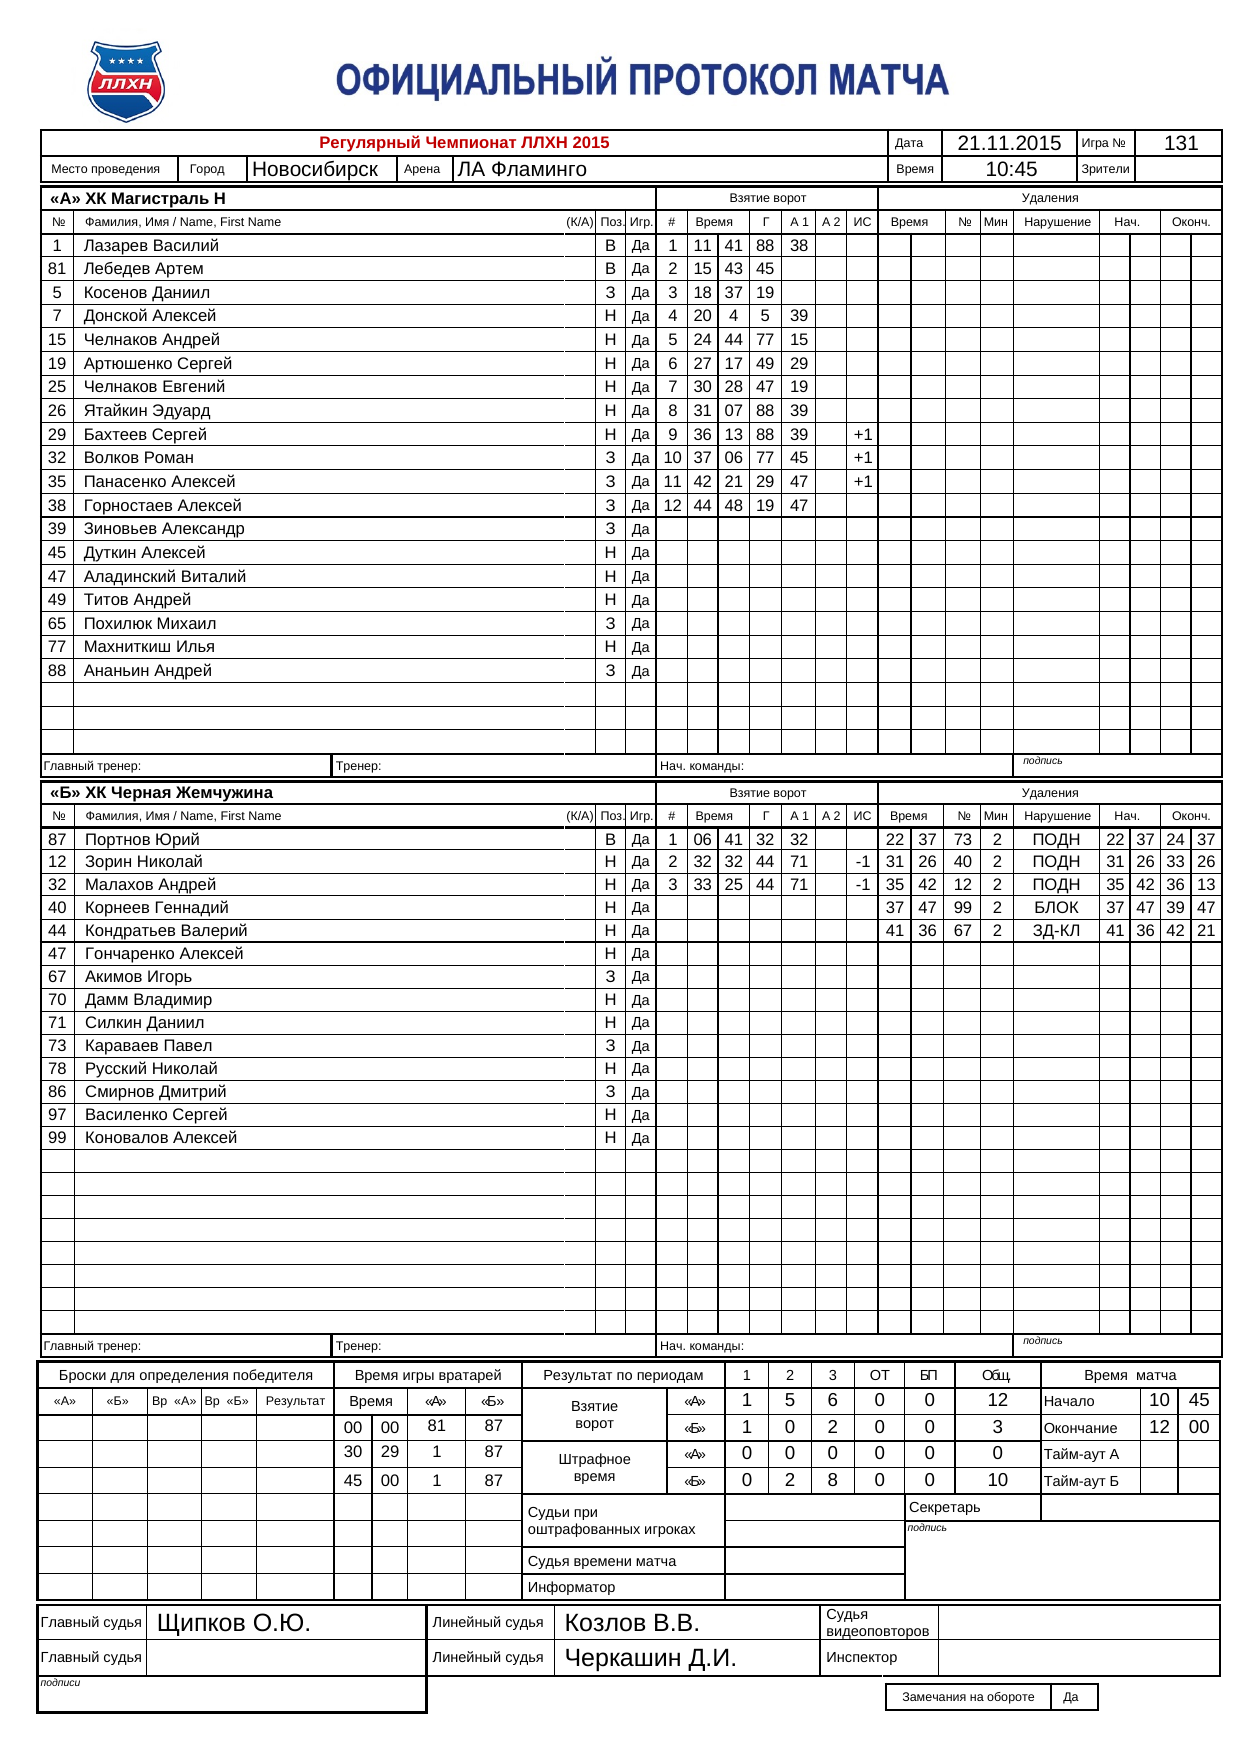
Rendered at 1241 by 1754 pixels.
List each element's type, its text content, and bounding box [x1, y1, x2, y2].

table_cell [1014, 659, 1099, 682]
table_cell [816, 399, 846, 422]
table_cell [816, 235, 846, 256]
table_cell [408, 1574, 465, 1599]
table_cell [1100, 423, 1129, 445]
table_cell 4 [657, 305, 687, 327]
table_cell [750, 683, 781, 706]
table_cell 20 [688, 305, 717, 327]
table_cell [946, 399, 980, 422]
table_cell [1131, 612, 1160, 634]
table_header Игра № [1078, 131, 1134, 155]
table_header «Б» ХК Черная Жемчужина [42, 783, 655, 803]
table_cell [688, 518, 717, 540]
table_cell [946, 305, 980, 327]
table_cell [750, 1242, 781, 1264]
table_cell [42, 1196, 74, 1218]
table_cell [847, 376, 877, 398]
table_cell [565, 305, 595, 327]
table_cell [565, 896, 595, 918]
table_cell [782, 1035, 815, 1057]
table_cell 07 [719, 399, 749, 422]
table_cell 44 [750, 850, 781, 872]
table_cell [879, 943, 910, 964]
table_cell Аладинский Виталий [74, 565, 564, 587]
table_cell 42 [1131, 874, 1160, 895]
table_cell ЗД-КЛ [1014, 920, 1099, 941]
table_cell [847, 1242, 877, 1264]
table_cell [944, 1012, 980, 1033]
table_cell [565, 328, 595, 351]
table_cell Тренер: [333, 755, 655, 776]
table_cell [1161, 1288, 1190, 1310]
table_cell Да [626, 989, 655, 1011]
table_cell [946, 636, 980, 658]
table_cell 99 [42, 1127, 74, 1149]
table_cell [1100, 612, 1129, 634]
table_cell [1161, 1104, 1190, 1126]
table_cell 37 [1192, 829, 1221, 849]
table_cell 0 [769, 1415, 811, 1440]
table_cell [719, 1150, 749, 1172]
table_cell [750, 1173, 781, 1195]
table_cell [626, 1311, 655, 1333]
table_cell Нач. команды: [657, 755, 1012, 776]
table_cell Русский Николай [75, 1058, 564, 1079]
table_cell 0 [726, 1442, 768, 1467]
table_cell 26 [1192, 850, 1221, 872]
table_cell [688, 1058, 717, 1079]
table_cell [657, 588, 687, 611]
table_cell 32 [719, 850, 749, 872]
table_cell [879, 1173, 910, 1195]
table_cell [912, 446, 945, 469]
table_cell ПОДН [1014, 829, 1099, 849]
table_cell [1192, 707, 1221, 729]
table_cell Судьи при оштрафованных игроках [523, 1495, 724, 1546]
table_cell [719, 1012, 749, 1033]
table_cell [912, 683, 945, 706]
table_cell Нач. [1100, 211, 1160, 233]
table_cell [719, 1196, 749, 1218]
table_cell [657, 896, 687, 918]
table_cell ИС [847, 805, 877, 826]
table_cell [93, 1494, 147, 1520]
table_cell [1161, 1081, 1190, 1103]
table_cell [1100, 399, 1129, 422]
table_cell [946, 494, 980, 516]
table_cell [981, 235, 1013, 256]
table_cell 37 [1100, 896, 1129, 918]
table_cell [1161, 683, 1190, 706]
table_cell 1 [408, 1441, 465, 1467]
table_cell 19 [750, 281, 781, 303]
table_cell [912, 989, 943, 1011]
table_cell [782, 1058, 815, 1079]
table_cell Да [626, 470, 655, 493]
table_cell 5 [657, 328, 687, 351]
table_cell [847, 1311, 877, 1333]
table_cell [1131, 588, 1160, 611]
table_cell 0 [905, 1415, 954, 1440]
table_cell 22 [1100, 829, 1129, 849]
table_cell 97 [42, 1104, 74, 1126]
table_cell [466, 1574, 521, 1599]
table_cell +1 [847, 446, 877, 469]
table_cell Дамм Владимир [75, 989, 564, 1011]
table_cell [1131, 707, 1160, 729]
table_cell [816, 612, 846, 634]
table_cell 21 [719, 470, 749, 493]
table_cell А 1 [782, 805, 815, 826]
table_cell Н [596, 896, 625, 918]
table_header Регулярный Чемпионат ЛЛХН 2015 [42, 131, 887, 155]
table_cell Да [626, 588, 655, 611]
table_cell Главный судья [39, 1640, 146, 1675]
table_cell [1161, 352, 1190, 374]
table_cell [1192, 1127, 1221, 1149]
table_cell [1161, 1173, 1190, 1195]
table_cell З [596, 494, 625, 516]
table_cell (К/А) [565, 211, 595, 233]
table_cell [1131, 1219, 1160, 1241]
table_cell [719, 541, 749, 564]
table_cell [879, 612, 910, 634]
table_cell [565, 518, 595, 540]
table_cell Да [626, 1104, 655, 1126]
table_cell [1131, 257, 1160, 280]
table_cell [847, 518, 877, 540]
table_cell 7 [42, 305, 73, 327]
table_cell [148, 1574, 201, 1599]
table_cell [946, 518, 980, 540]
table_cell [565, 470, 595, 493]
table_cell 19 [782, 376, 815, 398]
table_cell [428, 1677, 882, 1711]
table_cell [816, 1104, 846, 1126]
table_cell [946, 281, 980, 303]
picture [5, 28, 1179, 129]
table_cell [981, 588, 1013, 611]
table_cell Зрители [1078, 157, 1134, 181]
table_cell Да [626, 446, 655, 469]
table_cell [912, 1127, 943, 1149]
table_cell [912, 1081, 943, 1103]
table_cell Ананьин Андрей [74, 659, 564, 682]
table_cell [912, 659, 945, 682]
table_cell [912, 494, 945, 516]
table_cell [565, 1081, 595, 1103]
table_cell [782, 943, 815, 964]
table_cell [1161, 636, 1190, 658]
table_cell [816, 565, 846, 587]
table_cell Время [335, 1389, 407, 1413]
table_cell № [944, 805, 980, 826]
table_cell [565, 989, 595, 1011]
table_cell 12 [956, 1389, 1040, 1413]
table_cell [750, 612, 781, 634]
table_cell Да [626, 1035, 655, 1057]
table_cell [1131, 683, 1160, 706]
table_cell [1014, 305, 1099, 327]
table_cell [719, 920, 749, 941]
table_cell [1131, 565, 1160, 587]
table_cell [1161, 518, 1190, 540]
table_header Дата [889, 131, 941, 155]
table_cell [816, 1127, 846, 1149]
table_cell [719, 1311, 749, 1333]
table_cell 77 [750, 328, 781, 351]
table_cell [657, 1219, 687, 1241]
table_cell 2 [981, 829, 1013, 849]
table_cell [847, 707, 877, 729]
table_cell [981, 612, 1013, 634]
table_cell 47 [912, 896, 943, 918]
table_cell [719, 989, 749, 1011]
table_cell 87 [42, 829, 74, 849]
table_cell [1161, 1265, 1190, 1287]
table_cell [565, 636, 595, 658]
table_cell [565, 235, 595, 256]
table_cell [879, 281, 910, 303]
table_cell [657, 1104, 687, 1126]
table_cell [719, 1219, 749, 1241]
table_cell [1014, 352, 1099, 374]
table_cell 2 [657, 850, 687, 872]
table_cell 70 [42, 989, 74, 1011]
table_cell БЛОК [1014, 896, 1099, 918]
table_cell [719, 707, 749, 729]
table_cell [879, 541, 910, 564]
table_cell 36 [912, 920, 943, 941]
table_cell 10:45 [943, 157, 1076, 181]
table_cell [944, 1104, 980, 1126]
table_cell [879, 305, 910, 327]
table_cell [657, 1081, 687, 1103]
table_cell Н [596, 305, 625, 327]
table_cell [816, 1196, 846, 1218]
table_cell Да [626, 896, 655, 918]
table_cell 5 [769, 1389, 811, 1413]
table_cell Да [626, 565, 655, 587]
table_cell Да [626, 257, 655, 280]
table_cell [596, 1150, 625, 1172]
table_cell 27 [688, 352, 717, 374]
table_cell [847, 636, 877, 658]
table_cell [93, 1468, 147, 1493]
table_cell [1192, 636, 1221, 658]
table_cell [1161, 1196, 1190, 1218]
table_cell [596, 707, 625, 729]
table_cell [912, 966, 943, 987]
table_cell Фамилия, Имя / Name, First Name [75, 805, 565, 826]
table_cell 41 [719, 829, 749, 849]
table_cell [93, 1521, 147, 1546]
table_cell 73 [944, 829, 980, 849]
table_cell [565, 850, 595, 872]
table_cell 12 [42, 850, 74, 872]
table_cell [688, 1242, 717, 1264]
table_cell Лазарев Василий [74, 235, 564, 256]
table_cell подпись [906, 1522, 1219, 1599]
table_cell [912, 518, 945, 540]
table_cell [688, 1173, 717, 1195]
table_cell 19 [42, 352, 73, 374]
table_cell [1014, 966, 1099, 987]
table_cell [657, 541, 687, 564]
table_cell Да [626, 541, 655, 564]
table_cell Поз. [596, 805, 625, 826]
table_cell 47 [750, 376, 781, 398]
table_header Взятие ворот [657, 783, 877, 803]
table_cell [39, 1494, 92, 1520]
table_cell [816, 494, 846, 516]
table_cell [1100, 1288, 1129, 1310]
table_cell 37 [879, 896, 910, 918]
table_cell [1100, 235, 1129, 256]
table_cell [202, 1494, 256, 1520]
table_cell [912, 257, 945, 280]
table_cell [626, 683, 655, 706]
table_cell 45 [1179, 1389, 1219, 1413]
table_cell [1192, 683, 1221, 706]
table_cell 49 [42, 588, 73, 611]
table_cell [879, 1265, 910, 1287]
table_cell [1014, 588, 1099, 611]
table_cell [565, 1265, 595, 1287]
table_cell [1161, 1150, 1190, 1172]
table_cell [688, 1219, 717, 1241]
table_cell [75, 1311, 564, 1333]
table_cell [750, 588, 781, 611]
table_cell [657, 659, 687, 682]
table_cell [1161, 707, 1190, 729]
table_cell [626, 1288, 655, 1310]
table_cell [847, 588, 877, 611]
table_cell [1014, 1265, 1099, 1287]
table_cell [847, 541, 877, 564]
table_cell [688, 659, 717, 682]
table_cell [1192, 1104, 1221, 1126]
table_cell [981, 1311, 1013, 1333]
table_cell [912, 541, 945, 564]
table_cell [816, 305, 846, 327]
table_cell [816, 1311, 846, 1333]
table_cell 87 [466, 1416, 521, 1440]
table_cell [944, 966, 980, 987]
table_cell [1014, 423, 1099, 445]
table_cell № [42, 805, 74, 826]
table_cell [1161, 235, 1190, 256]
table_cell [981, 1150, 1013, 1172]
table_cell 0 [855, 1442, 904, 1467]
table_cell [816, 1035, 846, 1057]
table_cell 41 [879, 920, 910, 941]
table_cell [750, 1012, 781, 1033]
table_cell [816, 920, 846, 941]
table_cell [1014, 281, 1099, 303]
table_cell Да [626, 1127, 655, 1149]
table_cell Результат [257, 1389, 333, 1413]
table_cell 06 [719, 446, 749, 469]
table_cell [42, 1173, 74, 1195]
table_cell 15 [782, 328, 815, 351]
table_cell 35 [42, 470, 73, 493]
table_cell [1100, 257, 1129, 280]
table_cell Караваев Павел [75, 1035, 564, 1057]
table_cell [726, 1548, 904, 1573]
table_cell 71 [782, 850, 815, 872]
table_cell Гончаренко Алексей [75, 943, 564, 964]
table_cell [1014, 1058, 1099, 1079]
table_cell [879, 966, 910, 987]
table_cell [944, 1173, 980, 1195]
table_cell [657, 707, 687, 729]
table_cell 1 [726, 1389, 768, 1413]
table_cell [879, 1127, 910, 1149]
table_cell 45 [782, 446, 815, 469]
table_cell [816, 446, 846, 469]
table_cell [782, 1012, 815, 1033]
table_cell [782, 612, 815, 634]
table_cell [879, 707, 910, 729]
table_cell [782, 1127, 815, 1149]
table_cell [1192, 1265, 1221, 1287]
table_cell [782, 1173, 815, 1195]
table_cell [726, 1521, 904, 1546]
table_cell [688, 920, 717, 941]
table_cell [1014, 730, 1099, 753]
table_cell [1161, 399, 1190, 422]
table_cell [688, 1311, 717, 1333]
table_cell [688, 707, 717, 729]
table_cell [626, 1265, 655, 1287]
table_cell [657, 989, 687, 1011]
table_cell [879, 399, 910, 422]
table_cell Мин [981, 211, 1013, 233]
table_cell 11 [688, 235, 717, 256]
table_cell 39 [782, 423, 815, 445]
table_cell В [596, 235, 625, 256]
table_cell [93, 1574, 147, 1599]
table_cell Н [596, 565, 625, 587]
table_cell З [596, 1081, 625, 1103]
table_cell [1131, 235, 1160, 256]
table_cell [657, 943, 687, 964]
table_cell [565, 612, 595, 634]
table_cell [408, 1521, 465, 1546]
table_cell [1014, 518, 1099, 540]
table_cell [39, 1574, 92, 1599]
table_cell [688, 588, 717, 611]
table_cell [816, 829, 846, 849]
table_cell [1192, 1035, 1221, 1057]
table_header 3 [812, 1363, 854, 1387]
table_cell 00 [1179, 1415, 1219, 1440]
table_cell Да [626, 305, 655, 327]
table_cell [847, 399, 877, 422]
table_cell [847, 989, 877, 1011]
table_cell [782, 966, 815, 987]
table_cell [1100, 683, 1129, 706]
table_cell [944, 943, 980, 964]
table_cell Челнаков Андрей [74, 328, 564, 351]
table_cell 29 [42, 423, 73, 445]
table_cell [565, 1311, 595, 1333]
table_cell [726, 1575, 904, 1599]
table_cell [688, 896, 717, 918]
table_cell [981, 494, 1013, 516]
table_cell 40 [944, 850, 980, 872]
table_cell Титов Андрей [74, 588, 564, 611]
table_cell [847, 352, 877, 374]
table_cell [750, 966, 781, 987]
table_cell 0 [905, 1468, 954, 1493]
table_cell 31 [688, 399, 717, 422]
table_cell 22 [879, 829, 910, 849]
table_cell [750, 920, 781, 941]
table_cell В [596, 257, 625, 280]
table_cell Взятие ворот [523, 1389, 666, 1440]
table_cell Н [596, 989, 625, 1011]
table_cell [257, 1416, 333, 1440]
table_cell Щипков О.Ю. [147, 1606, 425, 1639]
table_cell [816, 470, 846, 493]
table_cell 32 [42, 446, 73, 469]
table_cell [782, 588, 815, 611]
table_cell [1100, 989, 1129, 1011]
table_cell Начало [1042, 1389, 1140, 1413]
table_cell [1161, 328, 1190, 351]
table_cell 77 [42, 636, 73, 658]
table_cell [1192, 541, 1221, 564]
table_cell [946, 352, 980, 374]
table_cell [847, 281, 877, 303]
table_cell [981, 1035, 1013, 1057]
table_cell «А» [39, 1389, 92, 1413]
table_cell Малахов Андрей [75, 874, 564, 895]
table_cell [565, 683, 595, 706]
table_cell [912, 376, 945, 398]
table_cell 29 [373, 1441, 407, 1467]
table_cell [1014, 470, 1099, 493]
table_cell [565, 352, 595, 374]
table_cell [981, 943, 1013, 964]
table_cell 31 [1100, 850, 1129, 872]
table_cell 39 [42, 518, 73, 540]
table_cell [596, 1219, 625, 1241]
table_cell [816, 1265, 846, 1287]
table_cell [1100, 1265, 1129, 1287]
table_cell 00 [373, 1416, 407, 1440]
table_cell [257, 1441, 333, 1467]
table_cell [1161, 305, 1190, 327]
table_cell [1192, 1058, 1221, 1079]
table_cell [373, 1494, 407, 1520]
table_cell Фамилия, Имя / Name, First Name [74, 211, 565, 233]
table_cell 10 [1141, 1389, 1177, 1413]
table_cell [1131, 352, 1160, 374]
table_cell № [42, 211, 73, 233]
table_cell [879, 1150, 910, 1172]
table_cell [981, 423, 1013, 445]
table_cell [782, 1104, 815, 1126]
table_cell [1131, 730, 1160, 753]
table_cell 12 [944, 874, 980, 895]
table_cell 44 [42, 920, 74, 941]
table_cell Да [626, 376, 655, 398]
table_cell 81 [42, 257, 73, 280]
table_cell [1192, 1311, 1221, 1333]
table_cell Тренер: [333, 1335, 655, 1356]
table_cell Да [626, 612, 655, 634]
table_cell [565, 1127, 595, 1149]
table_cell [657, 1242, 687, 1264]
table_cell [1014, 446, 1099, 469]
table_cell 1 [657, 829, 687, 849]
table_cell [1014, 1219, 1099, 1241]
table_cell [657, 683, 687, 706]
table_cell Линейный судья [428, 1606, 554, 1639]
table_cell 13 [719, 423, 749, 445]
table_cell [912, 470, 945, 493]
table_cell 32 [750, 829, 781, 849]
table_cell [1100, 494, 1129, 516]
table_cell [688, 966, 717, 987]
table_cell [335, 1494, 371, 1520]
table_cell [42, 1265, 74, 1287]
table_cell [944, 1288, 980, 1310]
table_cell 33 [688, 874, 717, 895]
table_cell [335, 1521, 371, 1546]
table_cell Да [626, 636, 655, 658]
table_cell 25 [42, 376, 73, 398]
table_cell [1014, 1196, 1099, 1218]
table_cell [1192, 1012, 1221, 1033]
table_cell ИС [847, 211, 877, 233]
table_cell [1192, 446, 1221, 469]
table_cell [688, 1288, 717, 1310]
table_cell Да [626, 494, 655, 516]
table_cell [847, 920, 877, 941]
table_cell [148, 1521, 201, 1546]
table_cell 0 [726, 1468, 768, 1493]
table_cell [565, 966, 595, 987]
table_cell 37 [688, 446, 717, 469]
table_cell 36 [1131, 920, 1160, 941]
table_cell 0 [812, 1442, 854, 1467]
table_cell Портнов Юрий [75, 829, 564, 849]
table_cell Лебедев Артем [74, 257, 564, 280]
table_cell [816, 1173, 846, 1195]
table_cell [816, 1081, 846, 1103]
table_cell [816, 376, 846, 398]
table_cell 30 [688, 376, 717, 398]
table_cell [257, 1494, 333, 1520]
table_cell [912, 565, 945, 587]
table_cell [42, 730, 73, 753]
table_cell [1014, 683, 1099, 706]
table_cell Похилюк Михаил [74, 612, 564, 634]
table_cell [565, 423, 595, 445]
table_cell 1 [657, 235, 687, 256]
table_cell [912, 423, 945, 445]
table_cell 47 [782, 470, 815, 493]
table_cell [879, 636, 910, 658]
table_cell 41 [719, 235, 749, 256]
table_cell 35 [1100, 874, 1129, 895]
table_cell Время [879, 211, 945, 233]
table_cell [782, 896, 815, 918]
table_cell [1131, 1150, 1160, 1172]
table_cell 28 [719, 376, 749, 398]
table_cell +1 [847, 423, 877, 445]
table_cell [750, 1288, 781, 1310]
table_cell [1100, 1035, 1129, 1057]
table_cell [1192, 352, 1221, 374]
table_cell В [596, 829, 625, 849]
table_cell [946, 470, 980, 493]
table_cell [879, 1242, 910, 1264]
table_header Время матча [1042, 1363, 1219, 1387]
table_cell 32 [42, 874, 74, 895]
table_cell [1014, 328, 1099, 351]
table_cell Время [688, 211, 749, 233]
table_cell [879, 1311, 910, 1333]
table_cell Нач. команды: [657, 1335, 1012, 1356]
table_cell [565, 494, 595, 516]
table_cell 00 [335, 1416, 371, 1440]
table_cell [847, 1265, 877, 1287]
table_cell [257, 1521, 333, 1546]
table_cell [1100, 588, 1129, 611]
table_cell [1100, 1242, 1129, 1264]
table_cell [750, 1035, 781, 1057]
table_cell [657, 1058, 687, 1079]
table_cell [1100, 1150, 1129, 1172]
table_cell [42, 1219, 74, 1241]
table_cell 26 [1131, 850, 1160, 872]
table_cell 48 [719, 494, 749, 516]
table_cell [847, 1150, 877, 1172]
table_cell [1131, 1081, 1160, 1103]
table_cell [688, 1127, 717, 1149]
table_cell [1131, 1104, 1160, 1126]
table_cell [335, 1574, 371, 1599]
table_cell [1161, 257, 1190, 280]
table_cell 0 [769, 1442, 811, 1467]
table_cell [626, 1150, 655, 1172]
table_cell [847, 305, 877, 327]
table_cell Игр. [626, 805, 655, 826]
table_cell Н [596, 376, 625, 398]
table_cell [75, 1288, 564, 1310]
table_cell [912, 612, 945, 634]
table_cell Нарушение [1014, 805, 1099, 826]
table_cell Н [596, 399, 625, 422]
table_cell [1014, 376, 1099, 398]
table_cell [879, 1288, 910, 1310]
table_cell 37 [912, 829, 943, 849]
table_cell [565, 829, 595, 849]
table_cell [750, 896, 781, 918]
table_cell [1161, 446, 1190, 469]
table_header Замечания на обороте [887, 1685, 1050, 1709]
table_cell Да [626, 352, 655, 374]
table_cell [1131, 943, 1160, 964]
table_cell [944, 1081, 980, 1103]
table_cell Да [626, 235, 655, 256]
table_cell [257, 1547, 333, 1573]
table_cell [816, 636, 846, 658]
table_cell [1131, 328, 1160, 351]
table_cell 65 [42, 612, 73, 634]
table_cell [981, 376, 1013, 398]
table_cell [1161, 730, 1190, 753]
table_cell [816, 966, 846, 987]
table_cell 0 [855, 1468, 904, 1493]
table_cell [946, 565, 980, 587]
table_cell 39 [782, 399, 815, 422]
table_cell [42, 1242, 74, 1264]
table_cell [373, 1574, 407, 1599]
table_cell [782, 1196, 815, 1218]
table_cell 99 [944, 896, 980, 918]
table_cell [847, 829, 877, 849]
table_cell [879, 328, 910, 351]
table_cell [981, 683, 1013, 706]
table_cell [565, 1012, 595, 1033]
table_cell 25 [719, 874, 749, 895]
table_cell Кондратьев Валерий [75, 920, 564, 941]
table_cell 0 [905, 1389, 954, 1413]
table_cell 1 [42, 235, 73, 256]
table_cell [1014, 257, 1099, 280]
table_cell [1192, 588, 1221, 611]
table_cell Зорин Николай [75, 850, 564, 872]
table_cell [1192, 1173, 1221, 1195]
table_cell Н [596, 588, 625, 611]
table_header «А» ХК Магистраль Н [42, 188, 655, 209]
table_cell Волков Роман [74, 446, 564, 469]
table_cell 44 [719, 328, 749, 351]
table_cell [1014, 636, 1099, 658]
table_cell Н [596, 328, 625, 351]
table_cell [657, 636, 687, 658]
table_cell [719, 896, 749, 918]
table_cell [202, 1416, 256, 1440]
table_cell 37 [719, 281, 749, 303]
table_cell Да [626, 1058, 655, 1079]
table_cell Да [626, 943, 655, 964]
table_cell [1100, 376, 1129, 398]
table_cell [912, 1311, 943, 1333]
table_cell [1100, 541, 1129, 564]
table_header Удаления [879, 783, 1221, 803]
table_cell [1014, 989, 1099, 1011]
table_cell [688, 612, 717, 634]
table_cell [565, 874, 595, 895]
table_cell [981, 659, 1013, 682]
table_cell Место проведения [42, 157, 177, 181]
table_cell [565, 1288, 595, 1310]
table_cell [1100, 328, 1129, 351]
table_cell [1131, 1242, 1160, 1264]
table_cell [1192, 328, 1221, 351]
table_cell [750, 730, 781, 753]
table_cell [1100, 352, 1129, 374]
table_cell 1 [726, 1415, 768, 1440]
table_cell [596, 730, 625, 753]
table_cell [912, 1219, 943, 1241]
table_cell [657, 1265, 687, 1287]
table_cell [912, 1150, 943, 1172]
table_cell [688, 943, 717, 964]
table_cell [1131, 470, 1160, 493]
table_cell [1192, 966, 1221, 987]
table_cell [981, 565, 1013, 587]
table_cell [565, 281, 595, 303]
table_cell Время [889, 157, 941, 181]
table_cell Время [688, 805, 749, 826]
table_cell [1100, 1127, 1129, 1149]
table_cell 47 [42, 943, 74, 964]
table_cell [1100, 565, 1129, 587]
table_cell 19 [750, 494, 781, 516]
table_cell ПОДН [1014, 850, 1099, 872]
table_cell [1131, 1012, 1160, 1033]
table_cell [719, 1058, 749, 1079]
table_cell +1 [847, 470, 877, 493]
table_cell З [596, 612, 625, 634]
table_cell [719, 1127, 749, 1149]
table_cell [1192, 423, 1221, 445]
table_cell [912, 1173, 943, 1195]
table_cell [1100, 1058, 1129, 1079]
table_cell 86 [42, 1081, 74, 1103]
table_cell [879, 1104, 910, 1126]
table_cell 36 [688, 423, 717, 445]
table_cell [626, 1173, 655, 1195]
table_cell [939, 1640, 1219, 1675]
table_cell [257, 1468, 333, 1493]
table_cell [1192, 1219, 1221, 1241]
table_cell -1 [847, 850, 877, 872]
table_cell [912, 1104, 943, 1126]
table_cell [657, 1127, 687, 1149]
table_cell 67 [944, 920, 980, 941]
table_cell [1192, 518, 1221, 540]
table_cell [1192, 989, 1221, 1011]
table_cell [596, 1242, 625, 1264]
table_cell № [946, 211, 980, 233]
table_cell [847, 1081, 877, 1103]
table_cell [879, 683, 910, 706]
table_cell [782, 920, 815, 941]
table_cell [879, 1058, 910, 1079]
table_cell Главный тренер: [42, 1335, 330, 1356]
table_cell [1131, 423, 1160, 445]
table_cell [719, 683, 749, 706]
table_cell [626, 1242, 655, 1264]
table_cell 8 [812, 1468, 854, 1493]
table_cell [688, 1196, 717, 1218]
table_cell 0 [855, 1389, 904, 1413]
table_cell [879, 588, 910, 611]
table_cell [1100, 707, 1129, 729]
table_cell [1100, 1196, 1129, 1218]
table_cell [75, 1242, 564, 1264]
table_cell [1014, 612, 1099, 634]
table_cell 37 [1131, 829, 1160, 849]
table_cell [657, 1311, 687, 1333]
table_cell 81 [408, 1416, 465, 1440]
table_cell [626, 707, 655, 729]
table_cell [719, 1081, 749, 1103]
table_cell [981, 1242, 1013, 1264]
table_cell [596, 1265, 625, 1287]
table_header 1 [726, 1363, 768, 1387]
table_cell Н [596, 1104, 625, 1126]
table_cell [816, 1150, 846, 1172]
table_cell [74, 683, 564, 706]
table_cell [1141, 1441, 1177, 1467]
table_cell [750, 707, 781, 729]
table_cell [596, 1311, 625, 1333]
table_cell Челнаков Евгений [74, 376, 564, 398]
table_cell [565, 446, 595, 469]
table_cell [879, 565, 910, 587]
table_cell [912, 1265, 943, 1287]
table_cell [944, 1058, 980, 1079]
table_cell 87 [466, 1441, 521, 1467]
table_cell [847, 612, 877, 634]
table_cell [657, 612, 687, 634]
table_cell [847, 257, 877, 280]
table_cell [1179, 1468, 1219, 1493]
table_cell 30 [335, 1441, 371, 1467]
table_cell 32 [782, 829, 815, 849]
table_cell [912, 235, 945, 256]
table_cell 38 [782, 235, 815, 256]
table_cell [657, 1288, 687, 1310]
table_cell 2 [981, 874, 1013, 895]
table_cell [75, 1150, 564, 1172]
table_cell [981, 399, 1013, 422]
table_cell 88 [750, 423, 781, 445]
table_cell [1131, 1196, 1160, 1218]
table_cell [1014, 399, 1099, 422]
table_cell [688, 565, 717, 587]
table_cell [596, 1196, 625, 1218]
table_cell [1099, 1682, 1220, 1711]
table_cell [879, 518, 910, 540]
table_cell «А» [668, 1389, 724, 1413]
table_cell [847, 1104, 877, 1126]
table_cell [565, 1196, 595, 1218]
table_cell -1 [847, 874, 877, 895]
table_cell 77 [750, 446, 781, 469]
table_cell [1192, 305, 1221, 327]
table_cell [912, 399, 945, 422]
table_cell 31 [879, 850, 910, 872]
table_cell [1161, 423, 1190, 445]
table_cell подпись [1014, 1335, 1221, 1356]
table_cell [1161, 659, 1190, 682]
table_cell Штрафное время [523, 1442, 666, 1493]
table_cell 3 [657, 281, 687, 303]
table_cell [944, 1219, 980, 1241]
table_cell [816, 1012, 846, 1033]
table_cell [816, 683, 846, 706]
table_cell [981, 989, 1013, 1011]
table_cell [1192, 1081, 1221, 1103]
table_cell [1131, 1035, 1160, 1057]
table_cell Бахтеев Сергей [74, 423, 564, 445]
table_cell [782, 683, 815, 706]
table_cell [879, 1081, 910, 1103]
table_cell [1014, 1288, 1099, 1310]
table_cell Н [596, 1012, 625, 1033]
table_cell [1192, 1288, 1221, 1310]
table_cell [565, 1242, 595, 1264]
table_cell [147, 1640, 425, 1675]
table_cell «А» [408, 1389, 465, 1413]
table_cell [981, 1104, 1013, 1126]
table_cell [1192, 565, 1221, 587]
table_cell [1192, 281, 1221, 303]
table_cell [847, 565, 877, 587]
table_cell Черкашин Д.И. [555, 1640, 819, 1675]
table_cell [1100, 659, 1129, 682]
table_cell [373, 1547, 407, 1573]
table_cell 88 [750, 235, 781, 256]
table_cell [847, 683, 877, 706]
table_cell 3 [657, 874, 687, 895]
table_cell [148, 1416, 201, 1440]
table_cell [148, 1468, 201, 1493]
table_cell [719, 612, 749, 634]
table_cell 71 [42, 1012, 74, 1033]
table_cell [1100, 470, 1129, 493]
table_cell [1042, 1495, 1219, 1520]
table_cell [719, 1242, 749, 1264]
table_cell 24 [1161, 829, 1190, 849]
table_cell [946, 659, 980, 682]
table_cell Время [879, 805, 943, 826]
table_cell Мин [981, 805, 1013, 826]
table_cell [879, 1012, 910, 1033]
table_cell [912, 588, 945, 611]
table_cell 42 [912, 874, 943, 895]
table_cell [1161, 1219, 1190, 1241]
table_cell 88 [42, 659, 73, 682]
table_cell [981, 305, 1013, 327]
table_cell Да [626, 966, 655, 987]
table_cell [981, 1288, 1013, 1310]
table_cell [719, 636, 749, 658]
table_cell [719, 966, 749, 987]
table_cell [1100, 518, 1129, 540]
table_cell [42, 1311, 74, 1333]
table_cell [657, 1150, 687, 1172]
table_cell 42 [688, 470, 717, 493]
table_header Результат по периодам [523, 1363, 724, 1387]
table_cell 39 [782, 305, 815, 327]
table_header Да [1052, 1685, 1097, 1709]
table_cell [782, 565, 815, 587]
table_cell [816, 896, 846, 918]
table_cell [1131, 1288, 1160, 1310]
table_cell 00 [373, 1468, 407, 1493]
table_cell [1136, 157, 1221, 181]
table_cell [688, 541, 717, 564]
table_cell 40 [42, 896, 74, 918]
table_cell [626, 730, 655, 753]
table_cell [596, 1288, 625, 1310]
table_cell [1161, 1311, 1190, 1333]
table_cell [1131, 659, 1160, 682]
table_cell Инспектор [821, 1640, 938, 1675]
table_cell [596, 683, 625, 706]
table_cell [1161, 612, 1190, 634]
table_cell 15 [42, 328, 73, 351]
table_cell [847, 328, 877, 351]
table_cell [981, 541, 1013, 564]
table_cell [1131, 446, 1160, 469]
table_cell 32 [688, 850, 717, 872]
table_cell [688, 1150, 717, 1172]
table_cell [946, 683, 980, 706]
table_cell [782, 1288, 815, 1310]
table_cell [1131, 399, 1160, 422]
table_cell 3 [956, 1415, 1040, 1440]
table_cell [879, 423, 910, 445]
table_cell Да [626, 399, 655, 422]
table_cell [946, 541, 980, 564]
table_cell [1192, 376, 1221, 398]
table_cell Нач. [1100, 805, 1160, 826]
table_cell 4 [719, 305, 749, 327]
table_cell [816, 850, 846, 872]
table_cell Да [626, 281, 655, 303]
table_cell [688, 1035, 717, 1057]
table_cell [74, 730, 564, 753]
table_cell З [596, 281, 625, 303]
table_cell [1100, 636, 1129, 658]
table_cell [912, 1288, 943, 1310]
table_cell З [596, 966, 625, 987]
table_cell [75, 1173, 564, 1195]
table_cell Н [596, 1127, 625, 1149]
table_cell З [596, 518, 625, 540]
table_cell Тайм-аут А [1042, 1441, 1140, 1467]
table_cell [565, 943, 595, 964]
table_cell [148, 1547, 201, 1573]
table_cell [1131, 966, 1160, 987]
table_header 21.11.2015 [943, 131, 1076, 155]
table_cell [847, 1219, 877, 1241]
table_cell [912, 636, 945, 658]
table_cell [816, 281, 846, 303]
table_cell [981, 1173, 1013, 1195]
table_cell [847, 1196, 877, 1218]
table_cell [657, 920, 687, 941]
table_cell [946, 612, 980, 634]
table_cell 10 [657, 446, 687, 469]
table_cell 44 [750, 874, 781, 895]
table_cell [657, 565, 687, 587]
table_cell [1161, 541, 1190, 564]
table_cell Оконч. [1161, 805, 1221, 826]
table_cell [782, 659, 815, 682]
table_cell [148, 1494, 201, 1520]
table_cell [816, 257, 846, 280]
table_cell [879, 470, 910, 493]
table_cell [1161, 376, 1190, 398]
table_cell [657, 966, 687, 987]
table_cell Василенко Сергей [75, 1104, 564, 1126]
table_cell [565, 1058, 595, 1079]
table_cell [816, 1219, 846, 1241]
table_cell [816, 874, 846, 895]
table_cell З [596, 446, 625, 469]
table_cell [750, 1058, 781, 1079]
table_cell [1192, 1242, 1221, 1264]
table_cell [719, 730, 749, 753]
table_cell [782, 518, 815, 540]
table_cell [847, 235, 877, 256]
table_cell 43 [719, 257, 749, 280]
table_cell [847, 494, 877, 516]
table_cell [981, 1265, 1013, 1287]
table_cell А 1 [782, 211, 815, 233]
table_cell [1192, 612, 1221, 634]
table_cell [981, 352, 1013, 374]
table_cell 21 [1192, 920, 1221, 941]
table_cell 18 [688, 281, 717, 303]
table_cell [912, 1196, 943, 1218]
table_cell З [596, 659, 625, 682]
table_cell [719, 518, 749, 540]
table_cell [1100, 1311, 1129, 1333]
table_header Общ. [956, 1363, 1040, 1387]
table_cell 38 [42, 494, 73, 516]
table_cell [750, 1081, 781, 1103]
table_cell [726, 1495, 904, 1520]
table_cell Нарушение [1014, 211, 1099, 233]
table_cell 78 [42, 1058, 74, 1079]
table_cell Горностаев Алексей [74, 494, 564, 516]
table_cell [1014, 1035, 1099, 1057]
table_cell 0 [956, 1442, 1040, 1467]
table_cell [1014, 541, 1099, 564]
table_cell [883, 1677, 1220, 1681]
table_cell [782, 636, 815, 658]
table_cell Панасенко Алексей [74, 470, 564, 493]
table_cell [1100, 943, 1129, 964]
table_cell [816, 541, 846, 564]
table_cell [719, 943, 749, 964]
table_cell [981, 328, 1013, 351]
table_cell Информатор [523, 1575, 724, 1599]
table_cell [782, 1081, 815, 1103]
table_cell [981, 966, 1013, 987]
table_cell [688, 683, 717, 706]
table_cell Н [596, 874, 625, 895]
table_cell [946, 235, 980, 256]
table_cell [565, 659, 595, 682]
table_cell 26 [42, 399, 73, 422]
table_cell [565, 707, 595, 729]
table_cell [688, 1104, 717, 1126]
table_cell «Б» [668, 1415, 724, 1440]
table_cell [1131, 1058, 1160, 1079]
table_cell [1014, 1173, 1099, 1195]
table_cell подписи [39, 1677, 425, 1711]
table_cell [1131, 541, 1160, 564]
table_cell [847, 1035, 877, 1057]
table_cell [39, 1547, 92, 1573]
table_cell [75, 1196, 564, 1218]
table_cell [202, 1521, 256, 1546]
table_cell З [596, 470, 625, 493]
table_cell [1192, 1150, 1221, 1172]
table_cell [750, 1311, 781, 1333]
table_cell [93, 1441, 147, 1467]
table_header Удаления [879, 188, 1221, 209]
table_cell 47 [1131, 896, 1160, 918]
table_cell [912, 1058, 943, 1079]
table_cell Зиновьев Александр [74, 518, 564, 540]
table_cell 15 [688, 257, 717, 280]
table_cell 6 [812, 1389, 854, 1413]
table_cell [688, 989, 717, 1011]
table_cell Тайм-аут Б [1042, 1468, 1140, 1493]
table_cell [688, 1265, 717, 1287]
table_cell 17 [719, 352, 749, 374]
table_cell [565, 588, 595, 611]
table_cell [750, 541, 781, 564]
table_cell # [657, 805, 687, 826]
table_cell Окончание [1042, 1415, 1140, 1440]
table_cell Корнеев Геннадий [75, 896, 564, 918]
table_cell 42 [1161, 920, 1190, 941]
table_cell [981, 446, 1013, 469]
table_cell [1100, 305, 1129, 327]
table_cell [750, 518, 781, 540]
table_cell [879, 1219, 910, 1241]
table_cell [981, 518, 1013, 540]
table_cell [688, 1081, 717, 1103]
table_cell [981, 636, 1013, 658]
table_cell [42, 683, 73, 706]
table_cell Да [626, 874, 655, 895]
table_cell [912, 1035, 943, 1057]
table_header Время игры вратарей [335, 1363, 521, 1387]
table_header ОТ [855, 1363, 904, 1387]
table_cell [750, 989, 781, 1011]
table_cell Артюшенко Сергей [74, 352, 564, 374]
table_cell [1161, 470, 1190, 493]
table_cell Судья видеоповторов [821, 1606, 938, 1639]
table_cell [39, 1441, 92, 1467]
table_cell Смирнов Дмитрий [75, 1081, 564, 1103]
table_cell 11 [657, 470, 687, 493]
table_cell 13 [1192, 874, 1221, 895]
table_cell [816, 518, 846, 540]
table_cell [93, 1547, 147, 1573]
table_cell [688, 730, 717, 753]
table_cell # [657, 211, 687, 233]
table_cell [750, 636, 781, 658]
table_cell [626, 1196, 655, 1218]
table_cell (К/А) [565, 805, 595, 826]
table_cell 47 [1192, 896, 1221, 918]
table_cell Судья времени матча [523, 1548, 724, 1573]
table_cell Секретарь [906, 1495, 1040, 1520]
table_cell 9 [657, 423, 687, 445]
table_cell 29 [782, 352, 815, 374]
table_cell 8 [657, 399, 687, 422]
table_cell 45 [335, 1468, 371, 1493]
table_cell [74, 707, 564, 729]
table_cell Игр. [626, 211, 655, 233]
table_cell [1131, 1265, 1160, 1287]
table_cell 39 [1161, 896, 1190, 918]
table_cell [782, 541, 815, 564]
table_cell [75, 1219, 564, 1241]
table_cell [750, 1127, 781, 1149]
table_cell [912, 1242, 943, 1264]
table_cell Г [750, 211, 781, 233]
table_cell 29 [750, 470, 781, 493]
table_cell Вр «А» [148, 1389, 201, 1413]
table_cell [946, 376, 980, 398]
table_cell [1131, 636, 1160, 658]
table_cell Махниткиш Илья [74, 636, 564, 658]
table_cell [1141, 1468, 1177, 1493]
table_cell Главный тренер: [42, 755, 330, 776]
table_cell 2 [769, 1468, 811, 1493]
table_cell [939, 1606, 1219, 1639]
table_cell [1161, 588, 1190, 611]
table_cell [565, 920, 595, 941]
table_cell 1 [408, 1468, 465, 1493]
table_cell [816, 707, 846, 729]
table_cell [373, 1521, 407, 1546]
table_cell 35 [879, 874, 910, 895]
table_cell [816, 1058, 846, 1079]
table_cell [946, 257, 980, 280]
table_cell [1192, 257, 1221, 280]
table_cell [1100, 446, 1129, 469]
table_cell Козлов В.В. [555, 1606, 819, 1639]
table_cell подпись [1014, 755, 1221, 776]
table_cell [335, 1547, 371, 1573]
table_cell [847, 1058, 877, 1079]
table_cell [816, 588, 846, 611]
table_cell [981, 1058, 1013, 1079]
table_cell [782, 707, 815, 729]
table_cell [719, 1104, 749, 1126]
table_cell [1192, 659, 1221, 682]
table_cell Косенов Даниил [74, 281, 564, 303]
table_cell [565, 1104, 595, 1126]
table_cell [408, 1494, 465, 1520]
table_cell [946, 707, 980, 729]
table_cell [981, 1219, 1013, 1241]
table_cell А 2 [816, 211, 846, 233]
table_cell 2 [981, 850, 1013, 872]
table_cell [981, 730, 1013, 753]
table_cell [879, 730, 910, 753]
table_cell [782, 989, 815, 1011]
table_cell [782, 281, 815, 303]
table_cell [981, 257, 1013, 280]
table_cell [946, 730, 980, 753]
table_cell 67 [42, 966, 74, 987]
table_cell [750, 1196, 781, 1218]
table_cell [981, 470, 1013, 493]
table_cell [1100, 1219, 1129, 1241]
table_cell [816, 659, 846, 682]
table_cell Да [626, 1012, 655, 1033]
table_cell А 2 [816, 805, 846, 826]
table_cell [944, 1311, 980, 1333]
table_cell [657, 1173, 687, 1195]
table_cell Арена [398, 157, 452, 181]
table_cell Н [596, 636, 625, 658]
table_cell Линейный судья [428, 1640, 554, 1675]
table_cell [565, 730, 595, 753]
table_cell 5 [42, 281, 73, 303]
table_cell [782, 1242, 815, 1264]
table_cell 12 [1141, 1415, 1177, 1440]
table_cell 7 [657, 376, 687, 398]
table_cell [1014, 1311, 1099, 1333]
table_cell ПОДН [1014, 874, 1099, 895]
table_cell [1161, 281, 1190, 303]
table_cell [1161, 943, 1190, 964]
table_cell [565, 1173, 595, 1195]
table_cell [42, 1150, 74, 1172]
table_cell [946, 423, 980, 445]
table_cell [39, 1468, 92, 1493]
table_cell 47 [42, 565, 73, 587]
table_cell [719, 1288, 749, 1310]
table_cell [816, 730, 846, 753]
table_header 131 [1136, 131, 1221, 155]
table_cell [912, 352, 945, 374]
table_cell [1131, 1173, 1160, 1195]
table_cell [1131, 281, 1160, 303]
table_cell [879, 257, 910, 280]
table_cell [750, 943, 781, 964]
table_cell [1100, 1012, 1129, 1033]
table_cell 41 [1100, 920, 1129, 941]
table_cell 10 [956, 1468, 1040, 1493]
table_cell [944, 1265, 980, 1287]
table_cell [565, 257, 595, 280]
table_cell Город [179, 157, 246, 181]
table_cell 12 [657, 494, 687, 516]
table_cell [202, 1441, 256, 1467]
table_cell [657, 1012, 687, 1033]
table_cell 71 [782, 874, 815, 895]
table_cell [1100, 1104, 1129, 1126]
table_cell [816, 1288, 846, 1310]
table_cell [408, 1547, 465, 1573]
table_cell 45 [750, 257, 781, 280]
table_cell ЛА Фламинго [454, 157, 887, 181]
table_cell [1014, 1127, 1099, 1149]
table_cell [1192, 730, 1221, 753]
table_cell [42, 1288, 74, 1310]
table_cell [1014, 1150, 1099, 1172]
table_cell «А» [668, 1442, 724, 1467]
table_cell [1192, 399, 1221, 422]
table_cell 44 [688, 494, 717, 516]
table_cell 26 [912, 850, 943, 872]
table_cell [657, 1035, 687, 1057]
table_cell [1161, 1035, 1190, 1057]
table_cell [750, 1150, 781, 1172]
table_cell [946, 328, 980, 351]
table_cell [782, 1219, 815, 1241]
table_cell 5 [750, 305, 781, 327]
table_cell [1100, 281, 1129, 303]
table_cell [944, 1150, 980, 1172]
table_cell 0 [905, 1442, 954, 1467]
table_cell [1192, 943, 1221, 964]
table_cell [750, 1219, 781, 1241]
table_cell [847, 943, 877, 964]
table_cell [1100, 730, 1129, 753]
table_cell [719, 1173, 749, 1195]
table_cell «Б » [466, 1389, 521, 1413]
table_header Взятие ворот [657, 188, 877, 209]
table_cell [466, 1547, 521, 1573]
table_cell [42, 707, 73, 729]
table_cell [750, 1265, 781, 1287]
table_cell [1161, 1058, 1190, 1079]
table_cell [565, 376, 595, 398]
table_cell Н [596, 541, 625, 564]
table_cell [946, 588, 980, 611]
table_cell [782, 1265, 815, 1287]
table_cell [847, 659, 877, 682]
table_cell [912, 1012, 943, 1033]
table_cell [1131, 989, 1160, 1011]
table_cell 33 [1161, 850, 1190, 872]
table_cell Дуткин Алексей [74, 541, 564, 564]
table_cell Н [596, 1058, 625, 1079]
table_cell [816, 328, 846, 351]
table_cell [1100, 1173, 1129, 1195]
table_cell [782, 1311, 815, 1333]
table_cell [981, 1127, 1013, 1149]
table_cell 49 [750, 352, 781, 374]
table_cell [1131, 518, 1160, 540]
table_cell Г [750, 805, 781, 826]
table_cell Н [596, 943, 625, 964]
table_cell [847, 1012, 877, 1033]
table_cell [912, 281, 945, 303]
table_cell [816, 352, 846, 374]
table_cell [912, 943, 943, 964]
table_cell [782, 1150, 815, 1172]
table_cell [944, 1035, 980, 1057]
table_cell [1014, 235, 1099, 256]
table_cell [1100, 966, 1129, 987]
table_cell [657, 1196, 687, 1218]
table_cell Н [596, 423, 625, 445]
table_cell 45 [42, 541, 73, 564]
table_cell [39, 1416, 92, 1440]
table_cell [1131, 376, 1160, 398]
table_cell 36 [1161, 874, 1190, 895]
table_cell [719, 1035, 749, 1057]
table_cell [596, 1173, 625, 1195]
table_cell [847, 1288, 877, 1310]
table_cell З [596, 1035, 625, 1057]
table_cell [75, 1265, 564, 1287]
table_cell [816, 1242, 846, 1264]
table_cell Оконч. [1161, 211, 1221, 233]
table_cell [847, 896, 877, 918]
table_cell [202, 1547, 256, 1573]
table_cell [1014, 1012, 1099, 1033]
table_cell Да [626, 920, 655, 941]
table_cell [879, 446, 910, 469]
table_cell Да [626, 423, 655, 445]
table_cell [944, 989, 980, 1011]
table_cell [39, 1521, 92, 1546]
table_cell Коновалов Алексей [75, 1127, 564, 1149]
table_cell Н [596, 352, 625, 374]
table_cell [750, 659, 781, 682]
table_cell Да [626, 829, 655, 849]
table_cell [1161, 966, 1190, 987]
table_cell [912, 305, 945, 327]
table_cell [202, 1574, 256, 1599]
table_cell [847, 730, 877, 753]
table_cell Да [626, 659, 655, 682]
table_cell Ятайкин Эдуард [74, 399, 564, 422]
table_cell Да [626, 328, 655, 351]
table_cell [879, 989, 910, 1011]
table_cell [565, 399, 595, 422]
table_cell [657, 730, 687, 753]
table_cell 06 [688, 829, 717, 849]
table_cell [657, 518, 687, 540]
table_cell [750, 565, 781, 587]
table_cell [1161, 494, 1190, 516]
table_cell [782, 730, 815, 753]
table_cell [847, 1127, 877, 1149]
table_cell «Б» [668, 1468, 724, 1493]
table_cell [688, 636, 717, 658]
table_cell 47 [782, 494, 815, 516]
table_cell Силкин Даниил [75, 1012, 564, 1033]
table_cell 2 [812, 1415, 854, 1440]
table_cell [879, 659, 910, 682]
table_cell [879, 1196, 910, 1218]
table_cell [879, 494, 910, 516]
table_cell [1014, 1242, 1099, 1264]
table_cell [565, 1035, 595, 1057]
table_cell [879, 352, 910, 374]
table_cell 88 [750, 399, 781, 422]
table_header Броски для определения победителя [39, 1363, 333, 1387]
table_cell Да [626, 850, 655, 872]
table_cell [1131, 1311, 1160, 1333]
table_cell [981, 1081, 1013, 1103]
table_cell [148, 1441, 201, 1467]
table_cell [626, 1219, 655, 1241]
table_cell [1014, 565, 1099, 587]
table_cell [565, 565, 595, 587]
table_cell [719, 659, 749, 682]
table_cell Н [596, 850, 625, 872]
table_cell [1014, 707, 1099, 729]
table_cell 2 [657, 257, 687, 280]
table_cell 6 [657, 352, 687, 374]
table_cell [981, 707, 1013, 729]
table_cell [1161, 1012, 1190, 1033]
table_cell [944, 1196, 980, 1218]
table_cell [93, 1416, 147, 1440]
table_cell [981, 1196, 1013, 1218]
table_cell Акимов Игорь [75, 966, 564, 987]
table_cell [1161, 1127, 1190, 1149]
table_cell [879, 1035, 910, 1057]
table_cell Да [626, 518, 655, 540]
table_cell [719, 588, 749, 611]
table_cell [1161, 989, 1190, 1011]
table_cell Главный судья [39, 1606, 146, 1639]
table_cell [912, 730, 945, 753]
table_cell [981, 281, 1013, 303]
table_cell [565, 1150, 595, 1172]
table_cell [1014, 494, 1099, 516]
table_cell [879, 235, 910, 256]
table_cell [981, 1012, 1013, 1033]
table_cell [688, 1012, 717, 1033]
table_cell [847, 1173, 877, 1195]
table_cell [816, 989, 846, 1011]
table_header 2 [769, 1363, 811, 1387]
table_cell Донской Алексей [74, 305, 564, 327]
table_cell [257, 1574, 333, 1599]
table_cell [466, 1521, 521, 1546]
table_cell 0 [855, 1415, 904, 1440]
table_cell [1014, 1081, 1099, 1103]
table_cell «Б» [93, 1389, 147, 1413]
table_cell [565, 541, 595, 564]
table_cell [1014, 943, 1099, 964]
table_cell [1131, 494, 1160, 516]
table_cell 73 [42, 1035, 74, 1057]
table_cell [944, 1242, 980, 1264]
table_cell [466, 1494, 521, 1520]
table_cell [565, 1219, 595, 1241]
table_cell [816, 423, 846, 445]
table_cell 87 [466, 1468, 521, 1493]
table_cell [1131, 1127, 1160, 1149]
table_cell [1161, 1242, 1190, 1264]
table_header БП [905, 1363, 954, 1387]
table_cell [912, 328, 945, 351]
table_cell Вр «Б» [202, 1389, 256, 1413]
table_cell [719, 1265, 749, 1287]
table_cell [750, 1104, 781, 1126]
table_cell [782, 257, 815, 280]
table_cell 24 [688, 328, 717, 351]
table_cell [879, 376, 910, 398]
table_cell 2 [981, 920, 1013, 941]
table_cell [944, 1127, 980, 1149]
table_cell [1192, 235, 1221, 256]
table_cell Поз. [596, 211, 625, 233]
table_cell [719, 565, 749, 587]
table_cell [1100, 1081, 1129, 1103]
table_cell Да [626, 1081, 655, 1103]
table_cell [1192, 494, 1221, 516]
table_cell Новосибирск [248, 157, 396, 181]
table_cell [202, 1468, 256, 1493]
table_cell [946, 446, 980, 469]
table_cell [1131, 305, 1160, 327]
table_cell [1179, 1441, 1219, 1467]
table_cell [1192, 470, 1221, 493]
table_cell [816, 943, 846, 964]
table_cell 2 [981, 896, 1013, 918]
table_cell [912, 707, 945, 729]
table_cell Н [596, 920, 625, 941]
table_cell [847, 966, 877, 987]
table_cell [1161, 565, 1190, 587]
table_cell [1192, 1196, 1221, 1218]
table_cell [1014, 1104, 1099, 1126]
